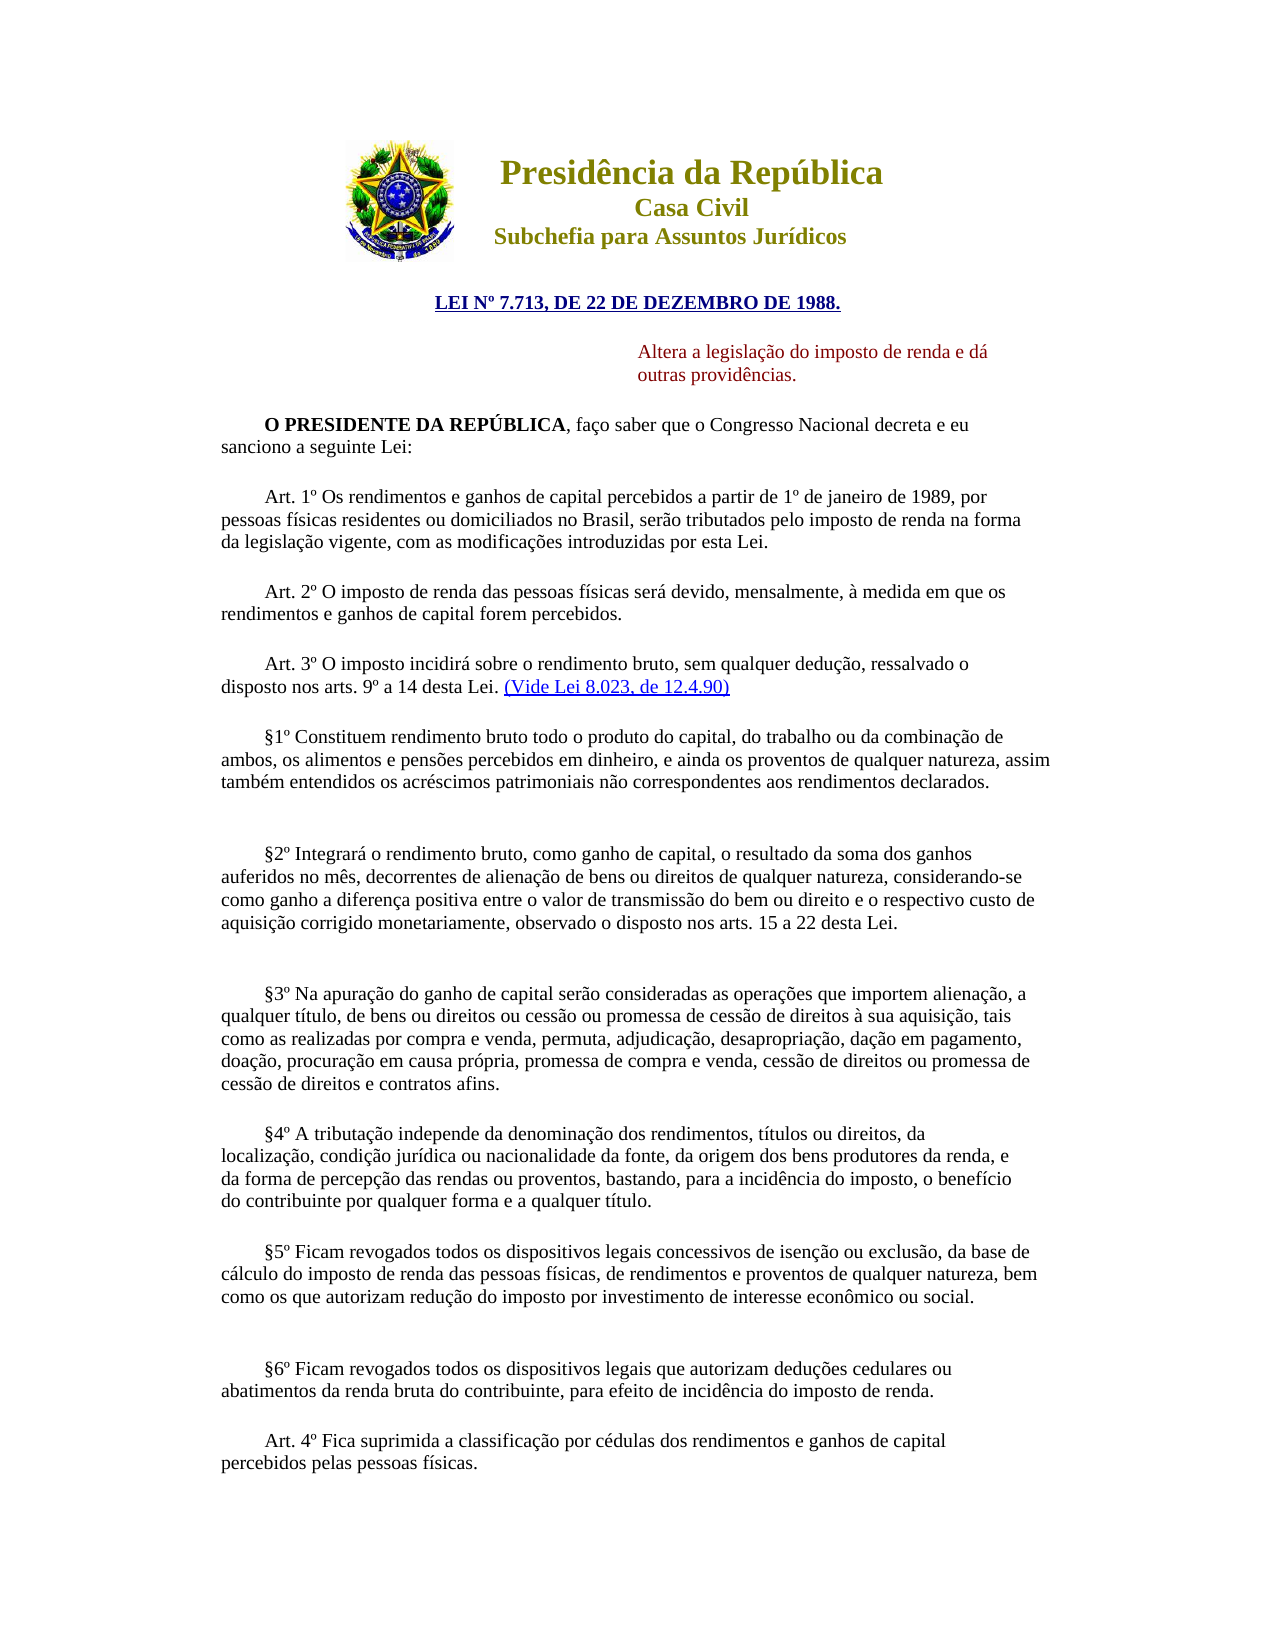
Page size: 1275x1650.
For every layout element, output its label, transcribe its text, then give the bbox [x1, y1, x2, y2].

text O PRESIDENTE DA REPÚBLICA, faço saber que o Congresso Nacional decreta e eu sanciono a seguinte Lei: [221, 413, 1017, 458]
list 6º Ficam revogados todos os dispositivos legais que autorizam deduções cedulares ou abatimentos da renda bruta do contribuinte, para efeito de incidência do imposto de renda. [221, 1357, 1033, 1402]
text Casa Civil [455, 192, 1233, 222]
text Altera a legislação do imposto de renda e dá [637, 340, 1125, 363]
text outras providências. [637, 363, 1125, 386]
text Art. 2º O imposto de renda das pessoas físicas será devido, mensalmente, à medida em que os rendimentos e ganhos de capital forem percebidos. [221, 581, 1031, 625]
list 4º A tributação independe da denominação dos rendimentos, títulos ou direitos, da localização, condição jurídica ou nacionalidade da fonte, da origem dos bens produtores da renda, e da forma de percepção das rendas ou proventos, bastando, para a incidência do imposto, o benefício do contribuinte por qualquer forma e a qualquer título. [221, 1122, 1014, 1212]
text [150, 151, 345, 192]
text Presidência da República [455, 151, 1233, 192]
text LEI Nº 7.713, DE 22 DE DEZEMBRO DE 1988. [150, 291, 1125, 313]
text Art. 3º O imposto incidirá sobre o rendimento bruto, sem qualquer dedução, ressalvado o disposto nos arts. 9º a 14 desta Lei. (Vide Lei 8.023, de 12.4.90) [221, 653, 1037, 697]
list 5º Ficam revogados todos os dispositivos legais concessivos de isenção ou exclusão, da base de cálculo do imposto de renda das pessoas físicas, de rendimentos e proventos de qualquer natureza, bem como os que autorizam redução do imposto por investimento de interesse econômico ou social. [221, 1239, 1052, 1308]
text Subchefia para Assuntos Jurídicos [494, 222, 1125, 250]
text Art. 1º Os rendimentos e ganhos de capital percebidos a partir de 1º de janeiro de 1989, por pessoas físicas residentes ou domiciliados no Brasil, serão tributados pelo imposto de renda na forma da legislação vigente, com as modificações introduzidas por esta Lei. [221, 485, 1029, 553]
text Art. 4º Fica suprimida a classificação por cédulas dos rendimentos e ganhos de capital percebidos pelas pessoas físicas. [221, 1429, 1017, 1474]
list 3º Na apuração do ganho de capital serão consideradas as operações que importem alienação, a qualquer título, de bens ou direitos ou cessão ou promessa de cessão de direitos à sua aquisição, tais como as realizadas por compra e venda, permuta, adjudicação, desapropriação, dação em pagamento, doação, procuração em causa própria, promessa de compra e venda, cessão de direitos ou promessa de cessão de direitos e contratos afins. [221, 982, 1052, 1094]
list 1º Constituem rendimento bruto todo o produto do capital, do trabalho ou da combinação de ambos, os alimentos e pensões percebidos em dinheiro, e ainda os proventos de qualquer natureza, assim também entendidos os acréscimos patrimoniais não correspondentes aos rendimentos declarados. [221, 725, 1052, 793]
text [150, 192, 345, 222]
list 2º Integrará o rendimento bruto, como ganho de capital, o resultado da soma dos ganhos auferidos no mês, decorrentes de alienação de bens ou direitos de qualquer natureza, considerando-se como ganho a diferença positiva entre o valor de transmissão do bem ou direito e o respectivo custo de aquisição corrigido monetariamente, observado o disposto nos arts. 15 a 22 desta Lei. [221, 842, 1037, 933]
